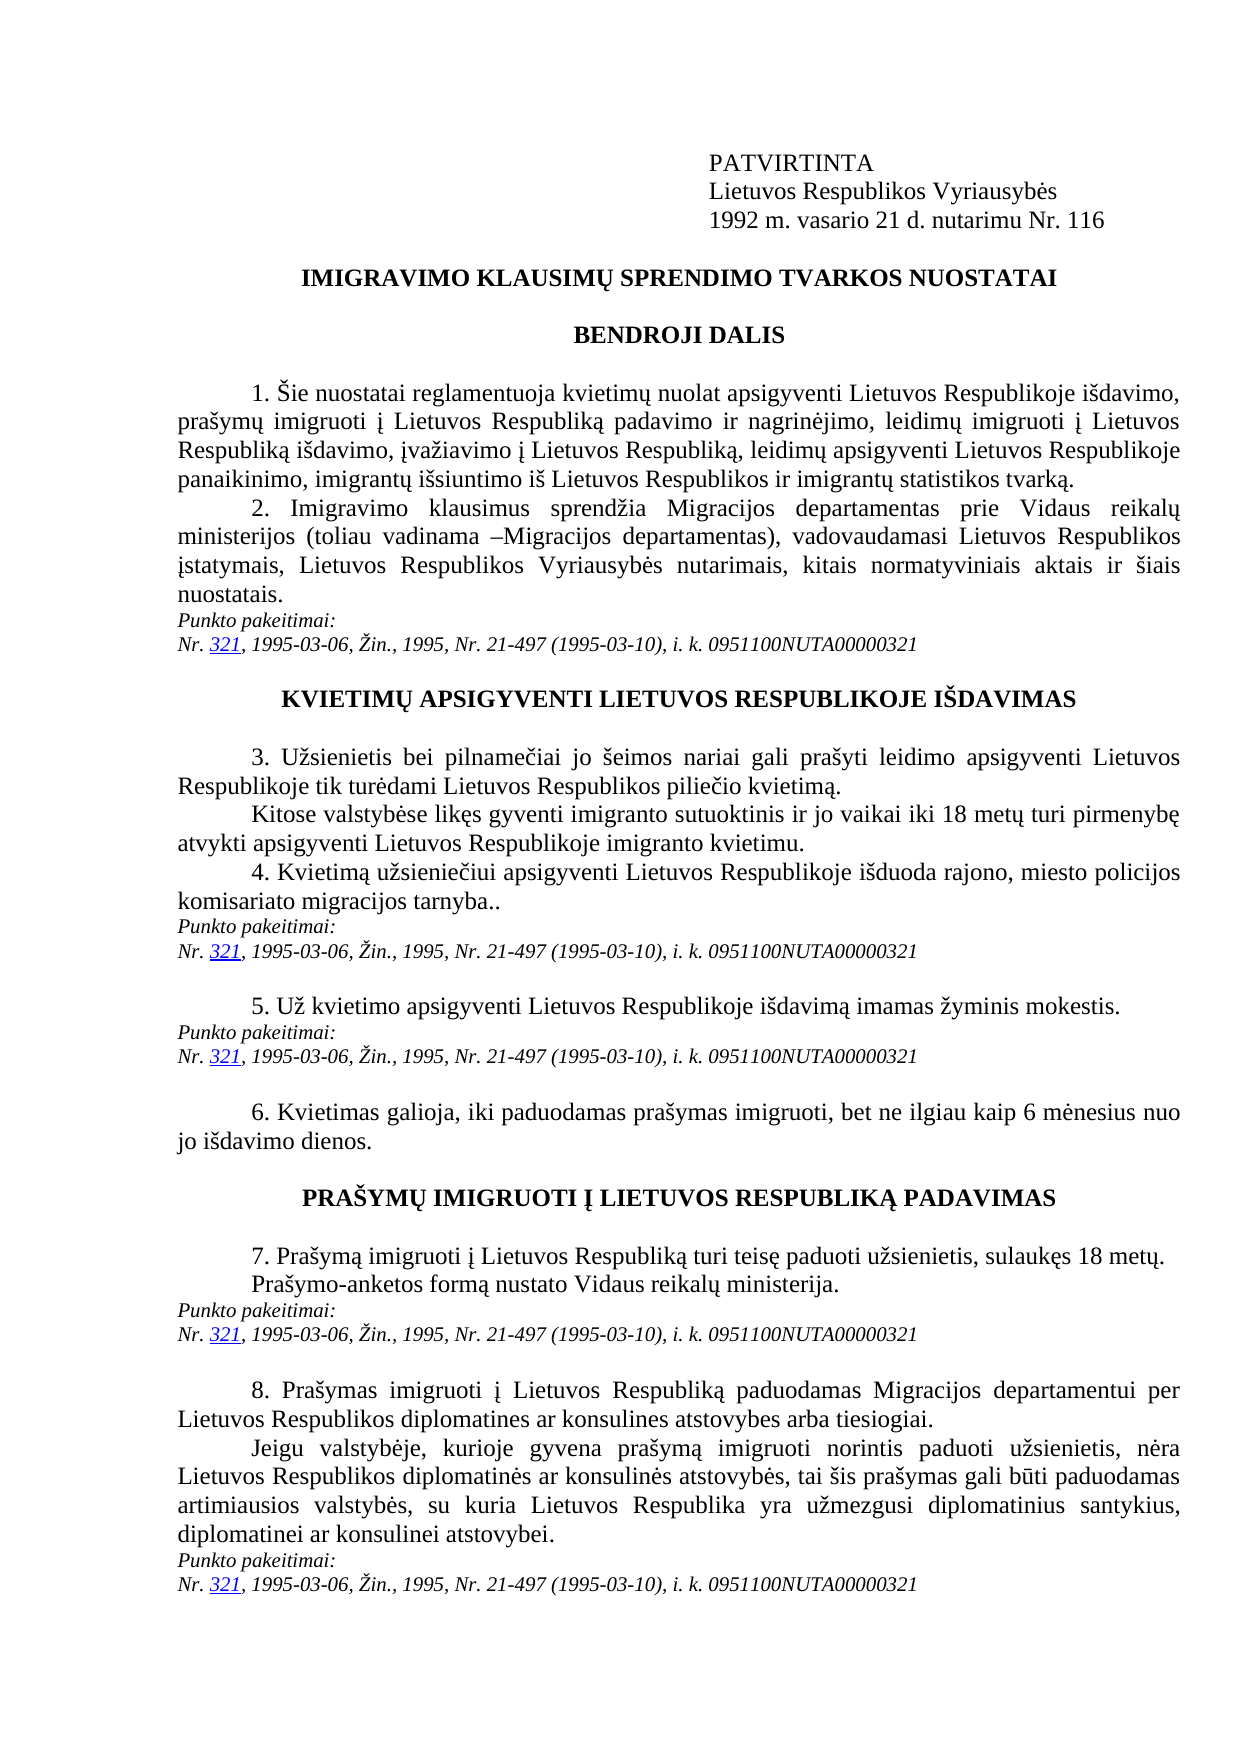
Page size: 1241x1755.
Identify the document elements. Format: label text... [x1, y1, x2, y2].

text KVIETIMŲ APSIGYVENTI LIETUVOS RESPUBLIKOJE IŠDAVIMAS [177, 684, 1181, 713]
text 6. Kvietimas galioja, iki paduodamas prašymas imigruoti, bet ne ilgiau kaip 6 mėnesius nuo jo išdavimo dienos. [177, 1097, 1181, 1154]
text 7. Prašymą imigruoti į Lietuvos Respubliką turi teisę paduoti užsienietis, sulaukęs 18 metų. [177, 1241, 1181, 1269]
text Nr. 321, 1995-03-06, Žin., 1995, Nr. 21-497 (1995-03-10), i. k. 0951100NUTA00000321 [177, 632, 1181, 656]
text 3. Užsienietis bei pilnamečiai jo šeimos nariai gali prašyti leidimo apsigyventi Lietuvos Respublikoje tik turėdami Lietuvos Respublikos piliečio kvietimą. [177, 742, 1181, 799]
text Punkto pakeitimai: [177, 1548, 1181, 1572]
text Nr. 321, 1995-03-06, Žin., 1995, Nr. 21-497 (1995-03-10), i. k. 0951100NUTA00000321 [177, 938, 1181, 963]
text PATVIRTINTA [177, 148, 1181, 176]
text 1992 m. vasario 21 d. nutarimu Nr. 116 [177, 205, 1181, 234]
text BENDROJI DALIS [177, 320, 1181, 349]
text Kitose valstybėse likęs gyventi imigranto sutuoktinis ir jo vaikai iki 18 metų turi pirmenybę atvykti apsigyventi Lietuvos Respublikoje imigranto kvietimu. [177, 799, 1181, 857]
text 5. Už kvietimo apsigyventi Lietuvos Respublikoje išdavimą imamas žyminis mokestis. [177, 991, 1181, 1020]
text Lietuvos Respublikos Vyriausybės [177, 176, 1181, 205]
text Nr. 321, 1995-03-06, Žin., 1995, Nr. 21-497 (1995-03-10), i. k. 0951100NUTA00000321 [177, 1572, 1181, 1596]
text Punkto pakeitimai: [177, 1020, 1181, 1044]
text 8. Prašymas imigruoti į Lietuvos Respubliką paduodamas Migracijos departamentui per Lietuvos Respublikos diplomatines ar konsulines atstovybes arba tiesiogiai. [177, 1375, 1181, 1433]
text 4. Kvietimą užsieniečiui apsigyventi Lietuvos Respublikoje išduoda rajono, miesto policijos komisariato migracijos tarnyba.. [177, 857, 1181, 914]
text Punkto pakeitimai: [177, 1298, 1181, 1322]
text 2. Imigravimo klausimus sprendžia Migracijos departamentas prie Vidaus reikalų ministerijos (toliau vadinama –Migracijos departamentas), vadovaudamasi Lietuvos Respublikos įstatymais, Lietuvos Respublikos Vyriausybės nutarimais, kitais normatyviniais aktais ir šiais nuostatais. [177, 493, 1181, 608]
text Nr. 321, 1995-03-06, Žin., 1995, Nr. 21-497 (1995-03-10), i. k. 0951100NUTA00000321 [177, 1044, 1181, 1068]
text 1. Šie nuostatai reglamentuoja kvietimų nuolat apsigyventi Lietuvos Respublikoje išdavimo, prašymų imigruoti į Lietuvos Respubliką padavimo ir nagrinėjimo, leidimų imigruoti į Lietuvos Respubliką išdavimo, įvažiavimo į Lietuvos Respubliką, leidimų apsigyventi Lietuvos Respublikoje panaikinimo, imigrantų išsiuntimo iš Lietuvos Respublikos ir imigrantų statistikos tvarką. [177, 378, 1181, 493]
text Punkto pakeitimai: [177, 914, 1181, 938]
text Punkto pakeitimai: [177, 608, 1181, 632]
text Nr. 321, 1995-03-06, Žin., 1995, Nr. 21-497 (1995-03-10), i. k. 0951100NUTA00000321 [177, 1322, 1181, 1346]
text PRAŠYMŲ IMIGRUOTI Į LIETUVOS RESPUBLIKĄ PADAVIMAS [177, 1183, 1181, 1212]
text Prašymo-anketos formą nustato Vidaus reikalų ministerija. [177, 1269, 1181, 1298]
text IMIGRAVIMO KLAUSIMŲ SPRENDIMO TVARKOS NUOSTATAI [177, 263, 1181, 291]
text Jeigu valstybėje, kurioje gyvena prašymą imigruoti norintis paduoti užsienietis, nėra Lietuvos Respublikos diplomatinės ar konsulinės atstovybės, tai šis prašymas gali būti paduodamas artimiausios valstybės, su kuria Lietuvos Respublika yra užmezgusi diplomatinius santykius, diplomatinei ar konsulinei atstovybei. [177, 1433, 1181, 1548]
